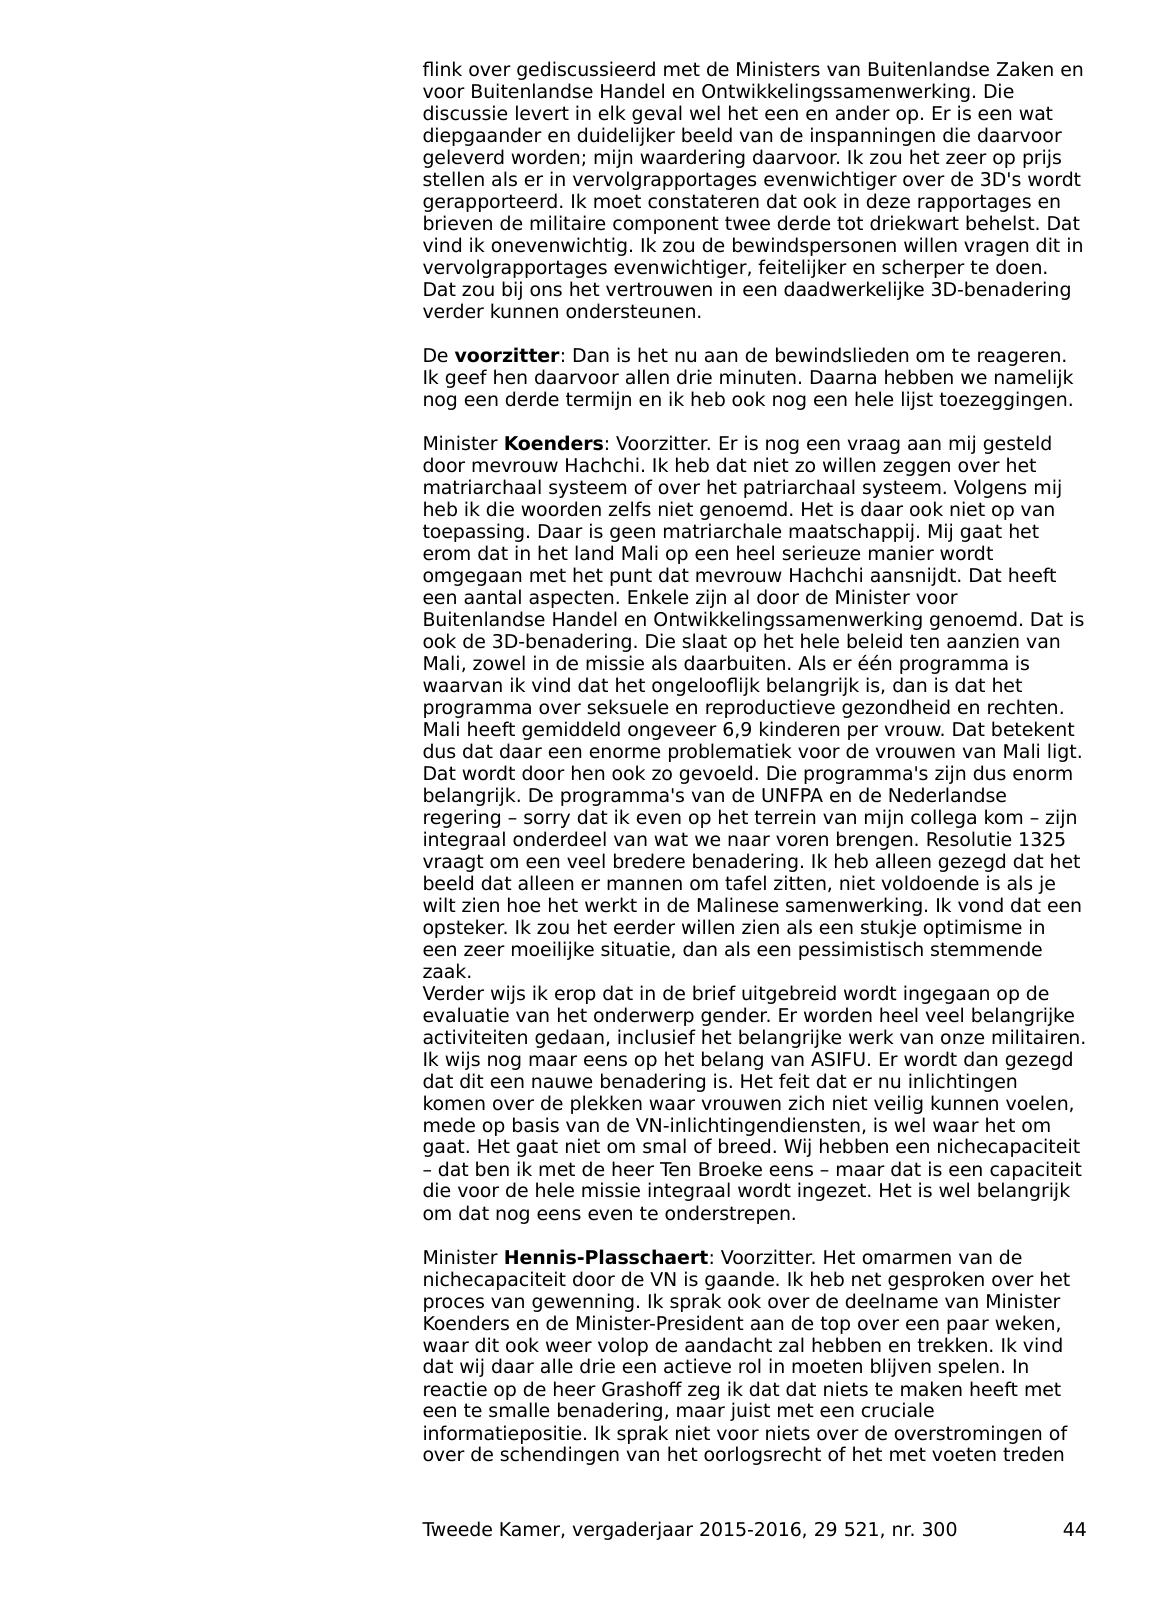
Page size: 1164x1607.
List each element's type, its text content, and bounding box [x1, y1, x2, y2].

text De voorzitter: Dan is het nu aan de bewindslieden om te reageren. Ik geef hen daarvoor allen drie minuten. Daarna hebben we namelijk nog een derde termijn en ik heb ook nog een hele lijst toezeggingen. [422, 345, 1087, 411]
text flink over gediscussieerd met de Ministers van Buitenlandse Zaken en voor Buitenlandse Handel en Ontwikkelingssamenwerking. Die discussie levert in elk geval wel het een en ander op. Er is een wat diepgaander en duidelijker beeld van de inspanningen die daarvoor geleverd worden; mijn waardering daarvoor. Ik zou het zeer op prijs stellen als er in vervolgrapportages evenwichtiger over de 3D's wordt gerapporteerd. Ik moet constateren dat ook in deze rapportages en brieven de militaire component twee derde tot driekwart behelst. Dat vind ik onevenwichtig. Ik zou de bewindspersonen willen vragen dit in vervolgrapportages evenwichtiger, feitelijker en scherper te doen. Dat zou bij ons het vertrouwen in een daadwerkelijke 3D-benadering verder kunnen ondersteunen. [422, 59, 1087, 323]
text Verder wijs ik erop dat in de brief uitgebreid wordt ingegaan op de evaluatie van het onderwerp gender. Er worden heel veel belangrijke activiteiten gedaan, inclusief het belangrijke werk van onze militairen. Ik wijs nog maar eens op het belang van ASIFU. Er wordt dan gezegd dat dit een nauwe benadering is. Het feit dat er nu inlichtingen komen over de plekken waar vrouwen zich niet veilig kunnen voelen, mede op basis van de VN-inlichtingendiensten, is wel waar het om gaat. Het gaat niet om smal of breed. Wij hebben een nichecapaciteit – dat ben ik met de heer Ten Broeke eens – maar dat is een capaciteit die voor de hele missie integraal wordt ingezet. Het is wel belangrijk om dat nog eens even te onderstrepen. [422, 983, 1087, 1224]
text Minister Koenders: Voorzitter. Er is nog een vraag aan mij gesteld door mevrouw Hachchi. Ik heb dat niet zo willen zeggen over het matriarchaal systeem of over het patriarchaal systeem. Volgens mij heb ik die woorden zelfs niet genoemd. Het is daar ook niet op van toepassing. Daar is geen matriarchale maatschappij. Mij gaat het erom dat in het land Mali op een heel serieuze manier wordt omgegaan met het punt dat mevrouw Hachchi aansnijdt. Dat heeft een aantal aspecten. Enkele zijn al door de Minister voor Buitenlandse Handel en Ontwikkelingssamenwerking genoemd. Dat is ook de 3D-benadering. Die slaat op het hele beleid ten aanzien van Mali, zowel in de missie als daarbuiten. Als er één programma is waarvan ik vind dat het ongelooflijk belangrijk is, dan is dat het programma over seksuele en reproductieve gezondheid en rechten. Mali heeft gemiddeld ongeveer 6,9 kinderen per vrouw. Dat betekent dus dat daar een enorme problematiek voor de vrouwen van Mali ligt. Dat wordt door hen ook zo gevoeld. Die programma's zijn dus enorm belangrijk. De programma's van de UNFPA en de Nederlandse regering – sorry dat ik even op het terrein van mijn collega kom – zijn integraal onderdeel van wat we naar voren brengen. Resolutie 1325 vraagt om een veel bredere benadering. Ik heb alleen gezegd dat het beeld dat alleen er mannen om tafel zitten, niet voldoende is als je wilt zien hoe het werkt in de Malinese samenwerking. Ik vond dat een opsteker. Ik zou het eerder willen zien als een stukje optimisme in een zeer moeilijke situatie, dan als een pessimistisch stemmende zaak. [422, 433, 1087, 983]
text Minister Hennis-Plasschaert: Voorzitter. Het omarmen van de nichecapaciteit door de VN is gaande. Ik heb net gesproken over het proces van gewenning. Ik sprak ook over de deelname van Minister Koenders en de Minister-President aan de top over een paar weken, waar dit ook weer volop de aandacht zal hebben en trekken. Ik vind dat wij daar alle drie een actieve rol in moeten blijven spelen. In reactie op de heer Grashoff zeg ik dat dat niets te maken heeft met een te smalle benadering, maar juist met een cruciale informatiepositie. Ik sprak niet voor niets over de overstromingen of over de schendingen van het oorlogsrecht of het met voeten treden [422, 1247, 1087, 1466]
